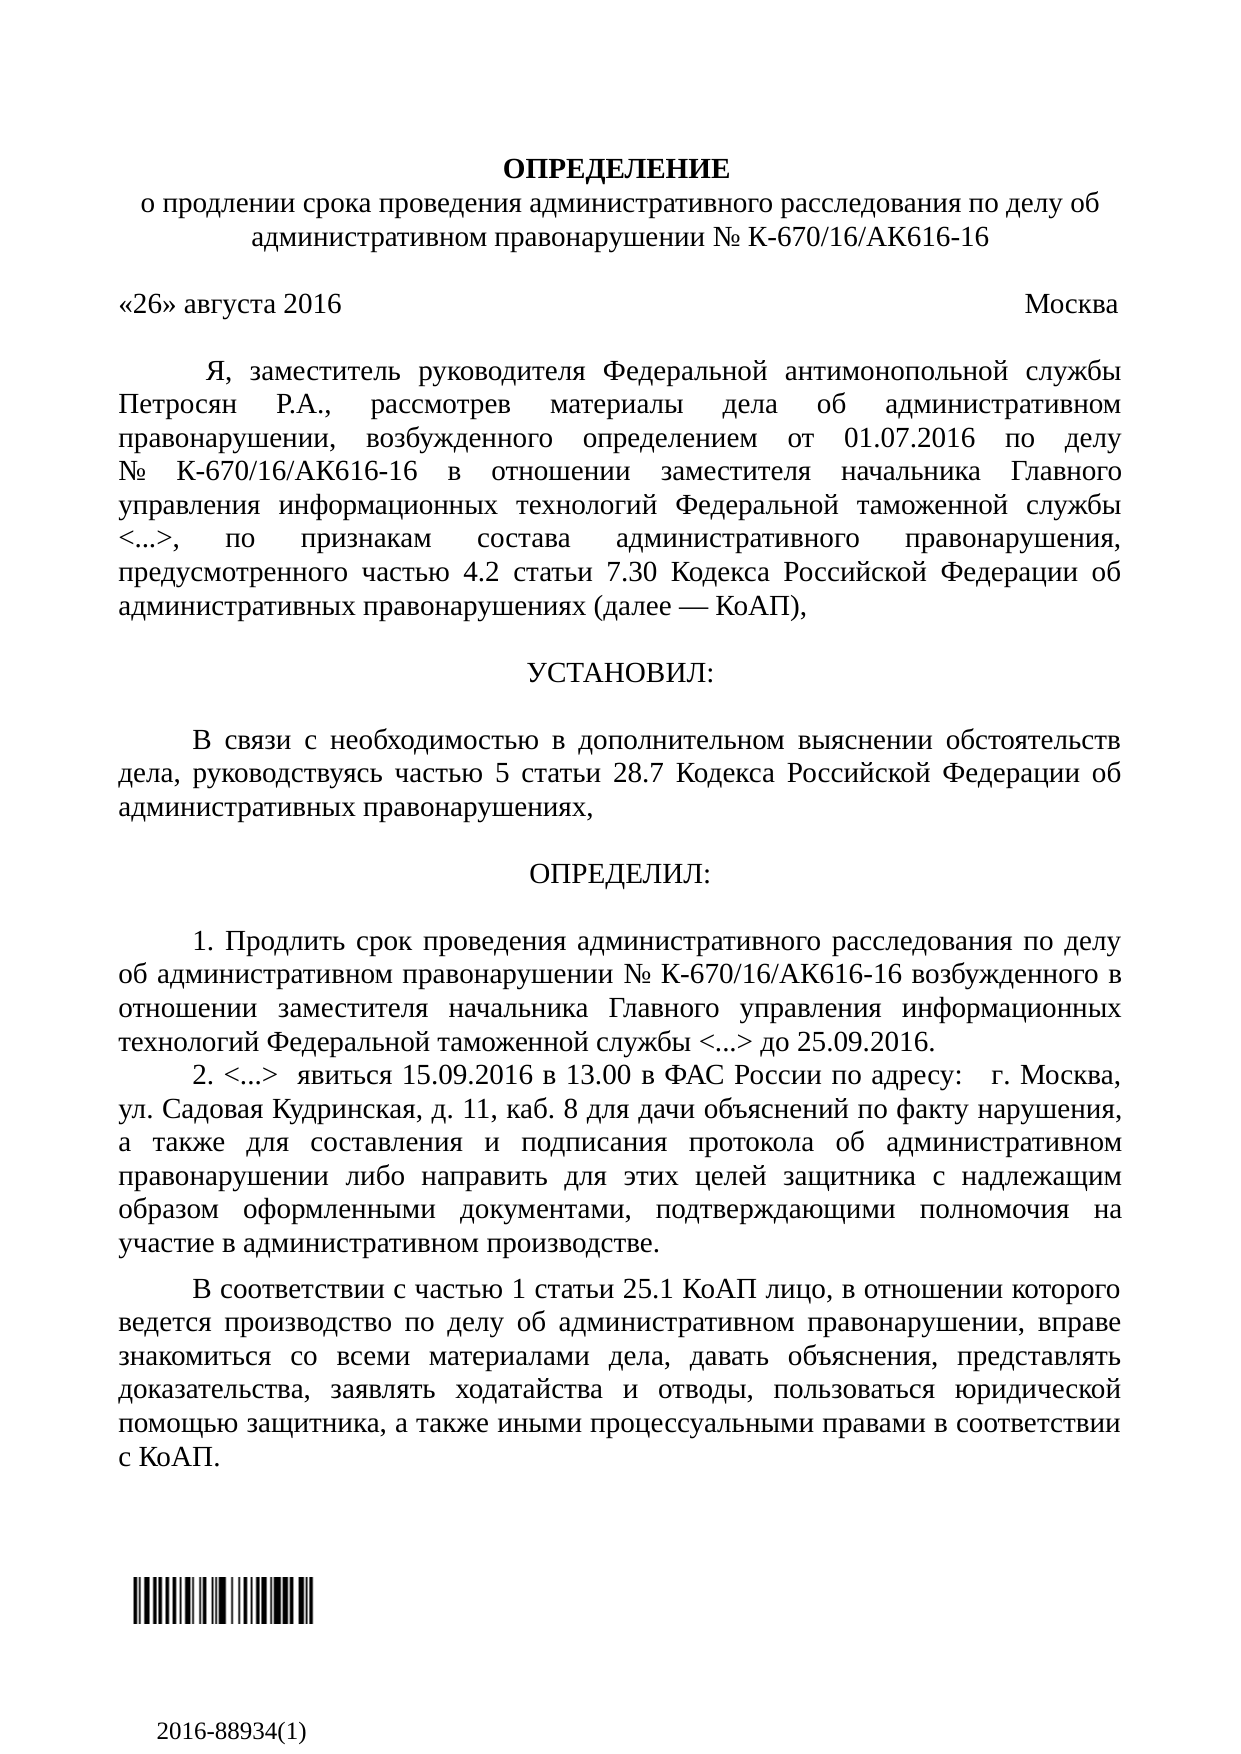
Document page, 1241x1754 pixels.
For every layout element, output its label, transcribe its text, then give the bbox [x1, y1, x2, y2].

text «26» августа 2016 Москва [118, 286, 1122, 319]
text В связи с необходимостью в дополнительном выяснении обстоятельств дела, руководствуясь частью 5 статьи 28.7 Кодекса Российской Федерации об административных правонарушениях, [118, 722, 1122, 822]
text о продлении срока проведения административного расследования по делу об административном правонарушении № К-670/16/АК616-16 [118, 185, 1122, 252]
text ОПРЕДЕЛЕНИЕ [118, 152, 1122, 185]
picture [118, 1577, 331, 1624]
text 1. Продлить срок проведения административного расследования по делу об административном правонарушении № К-670/16/АК616-16 возбужденного в отношении заместителя начальника Главного управления информационных технологий Федеральной таможенной службы <...> до 25.09.2016. [118, 923, 1122, 1057]
text Я, заместитель руководителя Федеральной антимонопольной службы Петросян Р.А., рассмотрев материалы дела об административном правонарушении, возбужденного определением от 01.07.2016 по делу № К-670/16/АК616-16 в отношении заместителя начальника Главного управления информационных технологий Федеральной таможенной службы <...>, по признакам состава административного правонарушения, предусмотренного частью 4.2 статьи 7.30 Кодекса Российской Федерации об административных правонарушениях (далее — КоАП), [118, 353, 1122, 621]
text ОПРЕДЕЛИЛ: [118, 856, 1122, 889]
text В соответствии с частью 1 статьи 25.1 КоАП лицо, в отношении которого ведется производство по делу об административном правонарушении, вправе знакомиться со всеми материалами дела, давать объяснения, представлять доказательства, заявлять ходатайства и отводы, пользоваться юридической помощью защитника, а также иными процессуальными правами в соответствии с КоАП. [118, 1271, 1122, 1472]
text 2. <...> явиться 15.09.2016 в 13.00 в ФАС России по адресу: г. Москва, ул. Садовая Кудринская, д. 11, каб. 8 для дачи объяснений по факту нарушения, а также для составления и подписания протокола об административном правонарушении либо направить для этих целей защитника с надлежащим образом оформленными документами, подтверждающими полномочия на участие в административном производстве. [118, 1057, 1122, 1258]
text УСТАНОВИЛ: [118, 655, 1122, 688]
